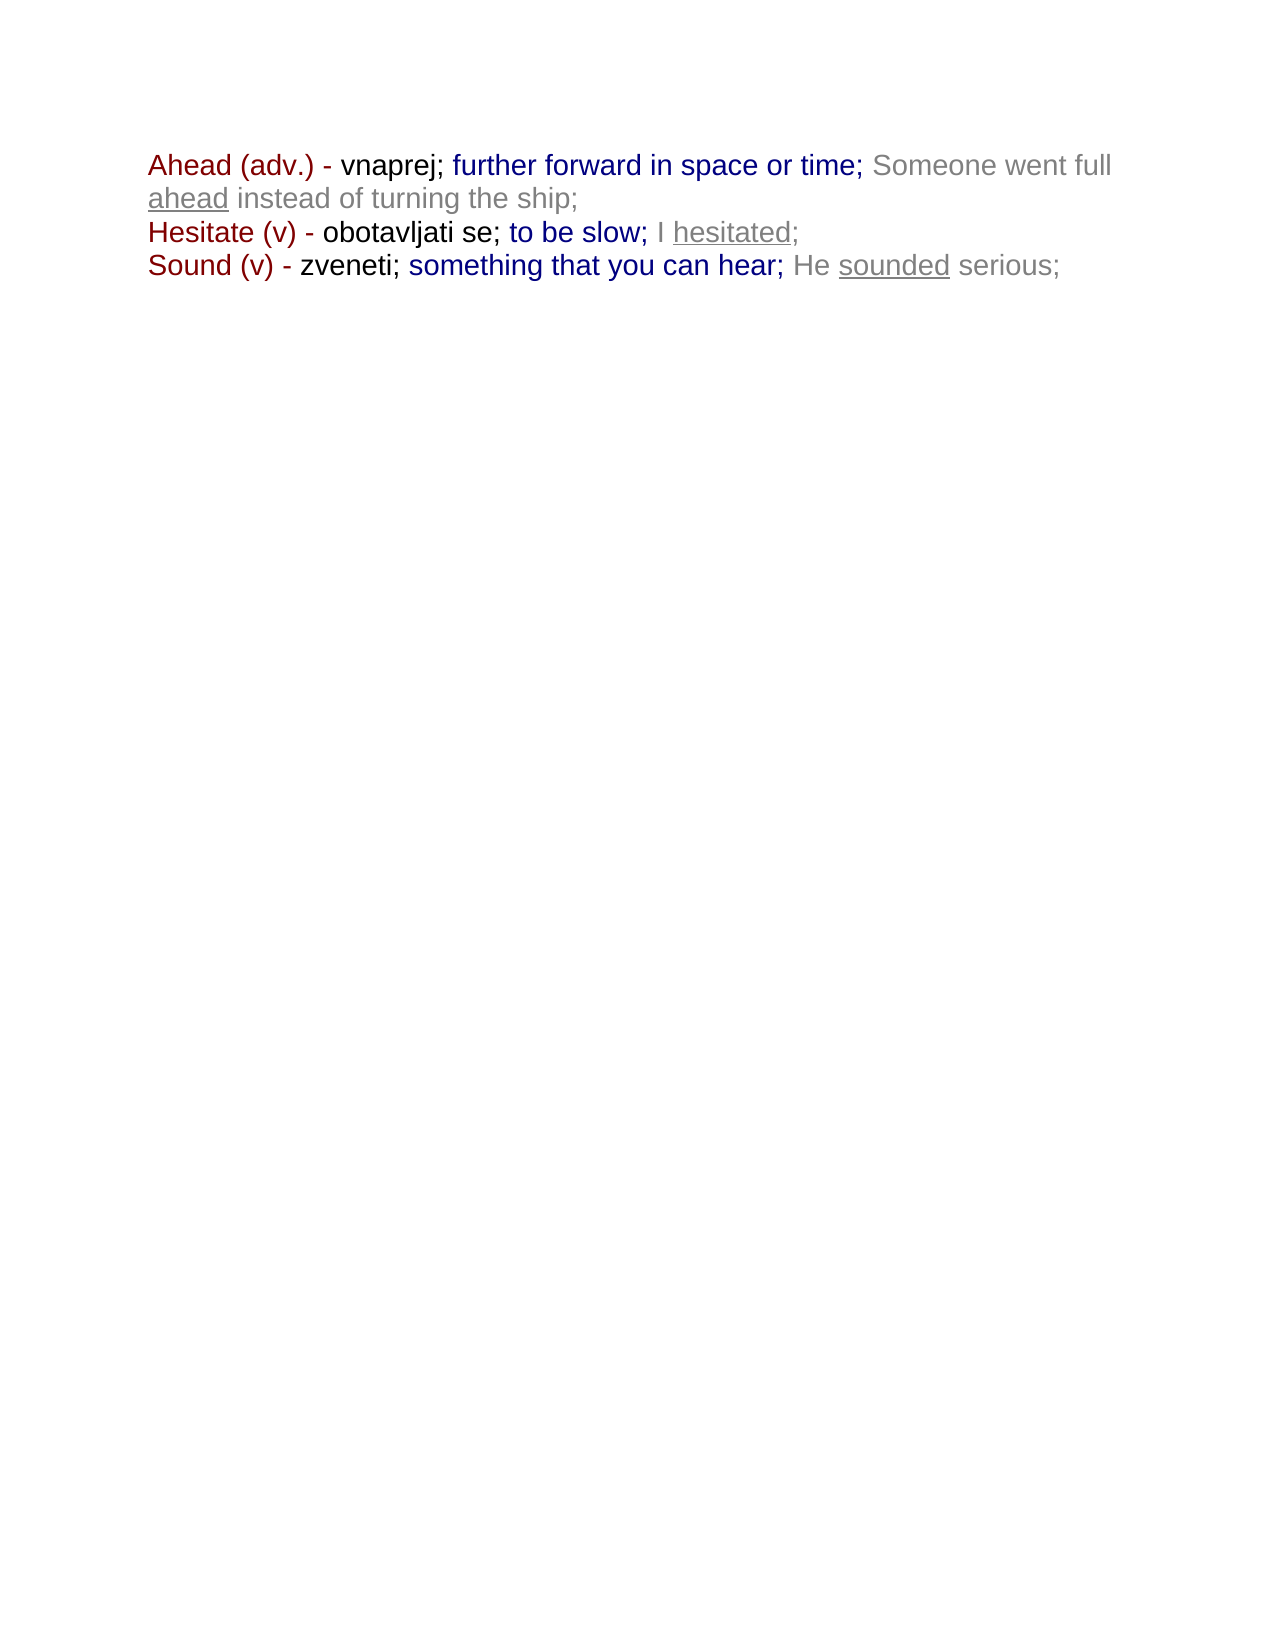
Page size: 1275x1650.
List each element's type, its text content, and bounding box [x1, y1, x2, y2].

text Hesitate (v) - obotavljati se; to be slow; I hesitated; [148, 215, 1127, 248]
text Ahead (adv.) - vnaprej; further forward in space or time; Someone went full ahead instead of turning the ship; [148, 148, 1127, 215]
text Sound (v) - zveneti; something that you can hear; He sounded serious; [148, 248, 1127, 282]
